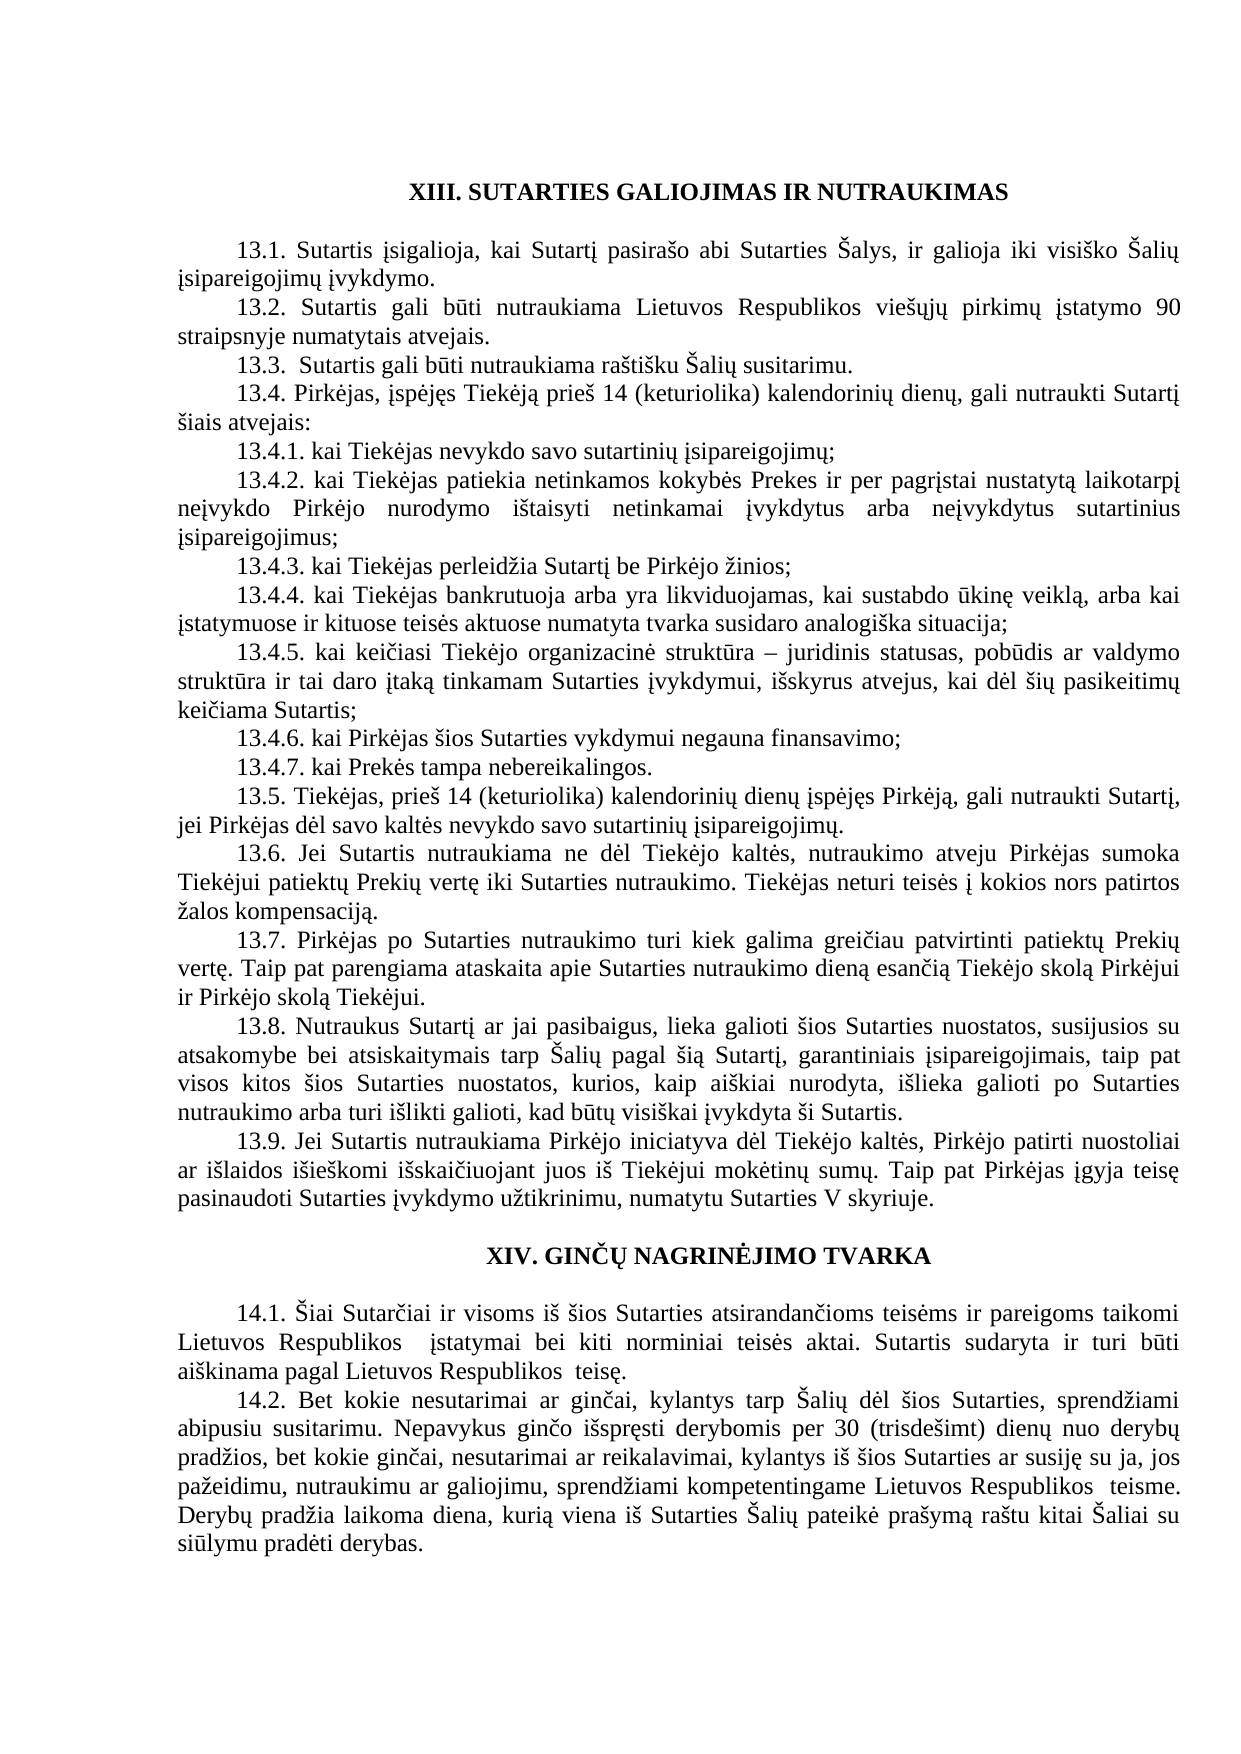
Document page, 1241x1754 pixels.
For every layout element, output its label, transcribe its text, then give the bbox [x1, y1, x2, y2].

text 13.4.7. kai Prekės tampa nebereikalingos. [177, 752, 1181, 781]
text XIII. SUTARTIES GALIOJIMAS IR NUTRAUKIMAS [177, 177, 1181, 206]
text 13.5. Tiekėjas, prieš 14 (keturiolika) kalendorinių dienų įspėjęs Pirkėją, gali nutraukti Sutartį, jei Pirkėjas dėl savo kaltės nevykdo savo sutartinių įsipareigojimų. [177, 781, 1181, 838]
text 13.7. Pirkėjas po Sutarties nutraukimo turi kiek galima greičiau patvirtinti patiektų Prekių vertę. Taip pat parengiama ataskaita apie Sutarties nutraukimo dieną esančią Tiekėjo skolą Pirkėjui ir Pirkėjo skolą Tiekėjui. [177, 925, 1181, 1011]
text 13.4.5. kai keičiasi Tiekėjo organizacinė struktūra – juridinis statusas, pobūdis ar valdymo struktūra ir tai daro įtaką tinkamam Sutarties įvykdymui, išskyrus atvejus, kai dėl šių pasikeitimų keičiama Sutartis; [177, 637, 1181, 723]
text 13.6. Jei Sutartis nutraukiama ne dėl Tiekėjo kaltės, nutraukimo atveju Pirkėjas sumoka Tiekėjui patiektų Prekių vertę iki Sutarties nutraukimo. Tiekėjas neturi teisės į kokios nors patirtos žalos kompensaciją. [177, 838, 1181, 925]
text 13.9. Jei Sutartis nutraukiama Pirkėjo iniciatyva dėl Tiekėjo kaltės, Pirkėjo patirti nuostoliai ar išlaidos išieškomi išskaičiuojant juos iš Tiekėjui mokėtinų sumų. Taip pat Pirkėjas įgyja teisę pasinaudoti Sutarties įvykdymo užtikrinimu, numatytu Sutarties V skyriuje. [177, 1126, 1181, 1212]
text 13.4.3. kai Tiekėjas perleidžia Sutartį be Pirkėjo žinios; [177, 551, 1181, 580]
text 13.3. Sutartis gali būti nutraukiama raštišku Šalių susitarimu. [177, 350, 1181, 378]
text 13.4.6. kai Pirkėjas šios Sutarties vykdymui negauna finansavimo; [177, 723, 1181, 752]
text 13.2. Sutartis gali būti nutraukiama Lietuvos Respublikos viešųjų pirkimų įstatymo 90 straipsnyje numatytais atvejais. [177, 292, 1181, 350]
text 13.1. Sutartis įsigalioja, kai Sutartį pasirašo abi Sutarties Šalys, ir galioja iki visiško Šalių įsipareigojimų įvykdymo. [177, 235, 1181, 292]
text 13.4.2. kai Tiekėjas patiekia netinkamos kokybės Prekes ir per pagrįstai nustatytą laikotarpį neįvykdo Pirkėjo nurodymo ištaisyti netinkamai įvykdytus arba neįvykdytus sutartinius įsipareigojimus; [177, 465, 1181, 551]
text 14.1. Šiai Sutarčiai ir visoms iš šios Sutarties atsirandančioms teisėms ir pareigoms taikomi Lietuvos Respublikos įstatymai bei kiti norminiai teisės aktai. Sutartis sudaryta ir turi būti aiškinama pagal Lietuvos Respublikos teisę. [177, 1298, 1181, 1385]
text 13.4.1. kai Tiekėjas nevykdo savo sutartinių įsipareigojimų; [177, 436, 1181, 465]
text 14.2. Bet kokie nesutarimai ar ginčai, kylantys tarp Šalių dėl šios Sutarties, sprendžiami abipusiu susitarimu. Nepavykus ginčo išspręsti derybomis per 30 (trisdešimt) dienų nuo derybų pradžios, bet kokie ginčai, nesutarimai ar reikalavimai, kylantys iš šios Sutarties ar susiję su ja, jos pažeidimu, nutraukimu ar galiojimu, sprendžiami kompetentingame Lietuvos Respublikos teisme. Derybų pradžia laikoma diena, kurią viena iš Sutarties Šalių pateikė prašymą raštu kitai Šaliai su siūlymu pradėti derybas. [177, 1385, 1181, 1557]
text XIV. GINČŲ NAGRINĖJIMO TVARKA [177, 1241, 1181, 1270]
text 13.4.4. kai Tiekėjas bankrutuoja arba yra likviduojamas, kai sustabdo ūkinę veiklą, arba kai įstatymuose ir kituose teisės aktuose numatyta tvarka susidaro analogiška situacija; [177, 580, 1181, 637]
text 13.4. Pirkėjas, įspėjęs Tiekėją prieš 14 (keturiolika) kalendorinių dienų, gali nutraukti Sutartį šiais atvejais: [177, 378, 1181, 436]
text 13.8. Nutraukus Sutartį ar jai pasibaigus, lieka galioti šios Sutarties nuostatos, susijusios su atsakomybe bei atsiskaitymais tarp Šalių pagal šią Sutartį, garantiniais įsipareigojimais, taip pat visos kitos šios Sutarties nuostatos, kurios, kaip aiškiai nurodyta, išlieka galioti po Sutarties nutraukimo arba turi išlikti galioti, kad būtų visiškai įvykdyta ši Sutartis. [177, 1011, 1181, 1126]
